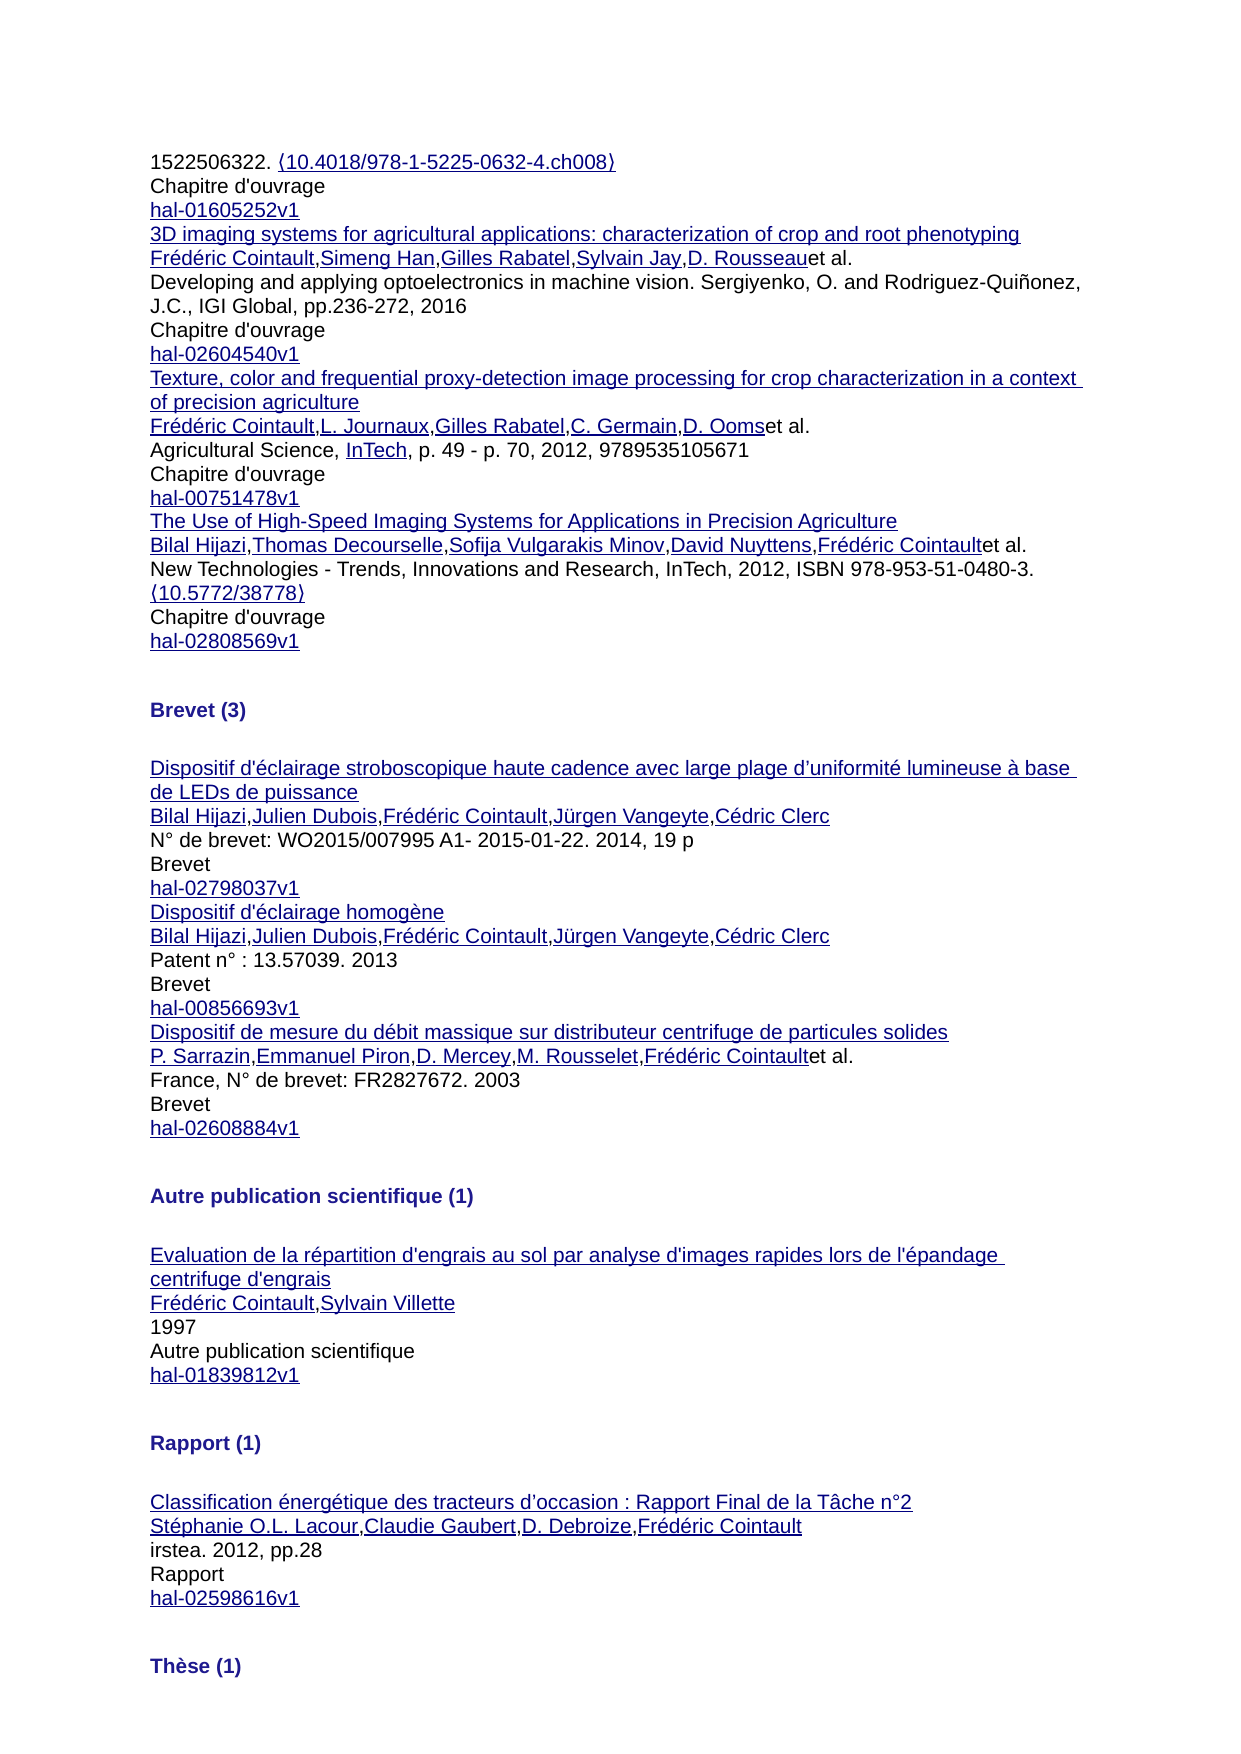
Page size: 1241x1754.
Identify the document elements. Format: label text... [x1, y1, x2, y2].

table_cell 3D imaging systems for agricultural applications Frédéric Cointault,Simeng Han,Gilles Rabatel,Sylvain Jay,David Rousseauet al. Developing and applying optoelectronics in machine vision, IGI Global, 344 p., 2017, Advances in Computational Intelligence and Robotics (ACIR), 2327-0411 ISBN13: 9781522506324|ISBN10: 1522506322. ⟨10.4018/978-1-5225-0632-4.ch008⟩ Chapitre d'ouvrage hal-01605252v1 [150, 150, 1090, 222]
table_cell Dispositif de mesure du débit massique sur distributeur centrifuge de particules solides P. Sarrazin,Emmanuel Piron,D. Mercey,M. Rousselet,Frédéric Cointaultet al. France, N° de brevet: FR2827672. 2003 Brevet hal-02608884v1 [150, 1020, 1090, 1139]
subtitle Rapport (1) [150, 1431, 1090, 1455]
table_cell Dispositif d'éclairage homogène Bilal Hijazi,Julien Dubois,Frédéric Cointault,Jürgen Vangeyte,Cédric Clerc Patent n° : 13.57039. 2013 Brevet hal-00856693v1 [150, 900, 1090, 1020]
table_header Evaluation de la répartition d'engrais au sol par analyse d'images rapides lors de l'épandage centrifuge d'engrais Frédéric Cointault,Sylvain Villette 1997 Autre publication scientifique hal-01839812v1 [150, 1243, 1090, 1386]
table_header Classification énergétique des tracteurs d’occasion : Rapport Final de la Tâche n°2 Stéphanie O.L. Lacour,Claudie Gaubert,D. Debroize,Frédéric Cointault irstea. 2012, pp.28 Rapport hal-02598616v1 [150, 1490, 1090, 1609]
table_cell 3D imaging systems for agricultural applications: characterization of crop and root phenotyping Frédéric Cointault,Simeng Han,Gilles Rabatel,Sylvain Jay,D. Rousseauet al. Developing and applying optoelectronics in machine vision. Sergiyenko, O. and Rodriguez-Quiñonez, J.C., IGI Global, pp.236-272, 2016 Chapitre d'ouvrage hal-02604540v1 [150, 222, 1090, 366]
table_header Dispositif d'éclairage stroboscopique haute cadence avec large plage d’uniformité lumineuse à base de LEDs de puissance Bilal Hijazi,Julien Dubois,Frédéric Cointault,Jürgen Vangeyte,Cédric Clerc N° de brevet: WO2015/007995 A1- 2015-01-22. 2014, 19 p Brevet hal-02798037v1 [150, 756, 1090, 900]
subtitle Thèse (1) [150, 1654, 1090, 1678]
table_cell The Use of High-Speed Imaging Systems for Applications in Precision Agriculture Bilal Hijazi,Thomas Decourselle,Sofija Vulgarakis Minov,David Nuyttens,Frédéric Cointaultet al. New Technologies - Trends, Innovations and Research, InTech, 2012, ISBN 978-953-51-0480-3. ⟨10.5772/38778⟩ Chapitre d'ouvrage hal-02808569v1 [150, 509, 1090, 653]
subtitle Autre publication scientifique (1) [150, 1184, 1090, 1208]
table_cell Texture, color and frequential proxy-detection image processing for crop characterization in a context of precision agriculture Frédéric Cointault,L. Journaux,Gilles Rabatel,C. Germain,D. Oomset al. Agricultural Science, InTech, p. 49 - p. 70, 2012, 9789535105671 Chapitre d'ouvrage hal-00751478v1 [150, 366, 1090, 509]
subtitle Brevet (3) [150, 698, 1090, 722]
